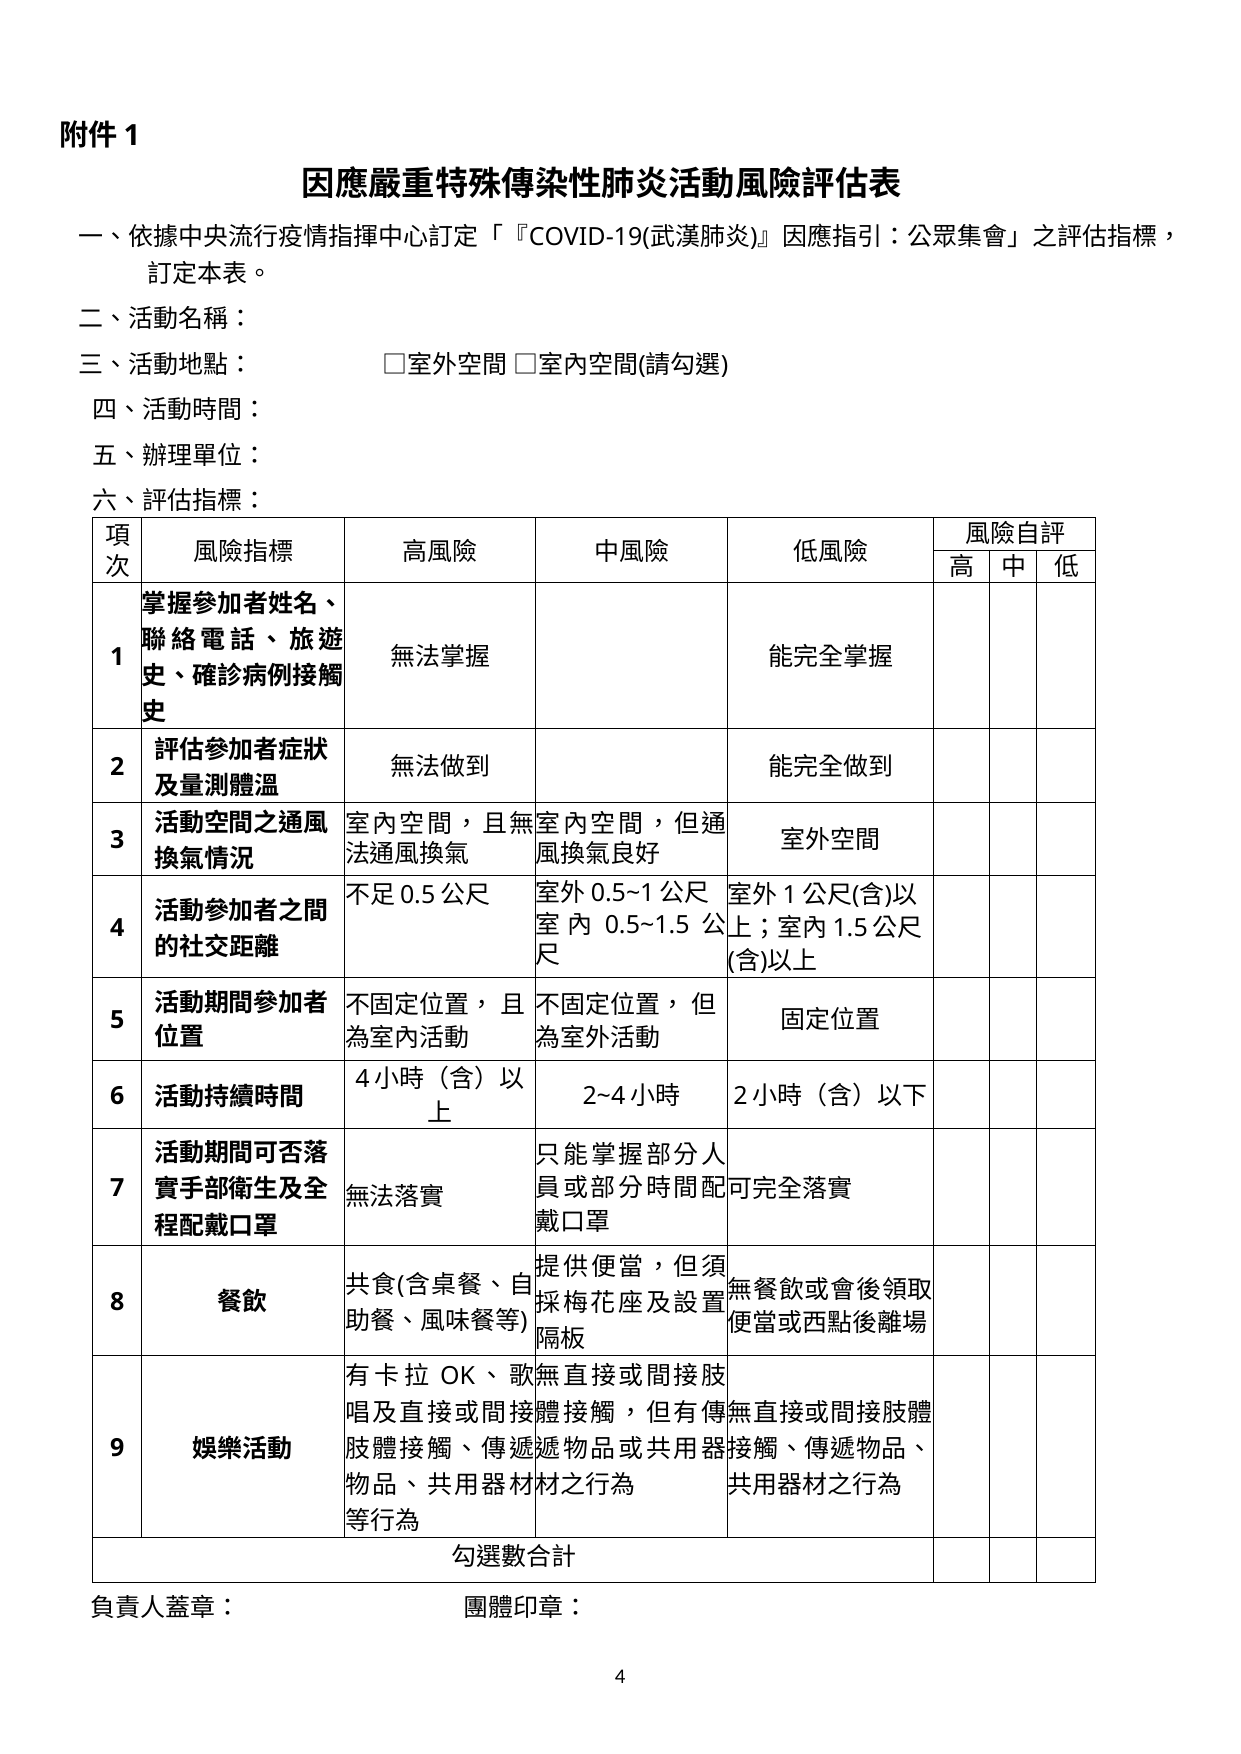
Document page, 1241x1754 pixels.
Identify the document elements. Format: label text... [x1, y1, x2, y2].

table_cell [1037, 1129, 1095, 1245]
text 一、依據中央流行疫情指揮中心訂定「『COVID-19(武漢肺炎)』因應指引：公眾集會」之評估指標，訂定本表。 [59, 215, 1181, 290]
table_cell [1037, 1246, 1095, 1355]
table_cell 評估參加者症狀及量測體溫 [142, 729, 344, 802]
table_header 項 次 [93, 518, 141, 582]
table_cell [934, 1356, 989, 1537]
table_cell [1037, 876, 1095, 977]
table_cell 5 [93, 978, 141, 1060]
table_cell 2 [93, 729, 141, 802]
table_cell [990, 1356, 1036, 1537]
text 負責人蓋章： 團體印章： [71, 1588, 1181, 1624]
table_cell [1037, 1061, 1095, 1128]
text 四、活動時間： [92, 389, 1181, 426]
table_cell [990, 978, 1036, 1060]
table_cell 3 [93, 803, 141, 875]
table_cell 2~4小時 [536, 1061, 727, 1128]
table_header 低風險 [728, 518, 933, 582]
table_cell 活動參加者之間的社交距離 [142, 876, 344, 977]
table_cell [934, 978, 989, 1060]
table_cell [990, 1246, 1036, 1355]
table_cell 固定位置 [728, 978, 933, 1060]
table_cell 無法做到 [345, 729, 535, 802]
table_cell [1037, 583, 1095, 728]
text 因應嚴重特殊傳染性肺炎活動風險評估表 [59, 165, 1144, 202]
table_cell 1 [93, 583, 141, 728]
table_cell 低 [1037, 551, 1095, 582]
table_cell 4小時（含）以上 [345, 1061, 535, 1128]
table_header 風險自評 [934, 518, 1095, 549]
table_cell 2小時（含）以下 [728, 1061, 933, 1128]
table_cell 餐飲 [142, 1246, 344, 1355]
table_cell [934, 803, 989, 875]
table_cell 高 [934, 551, 989, 582]
table_cell [1037, 803, 1095, 875]
table_cell [934, 1538, 989, 1582]
table_header 中風險 [536, 518, 727, 582]
table_cell [990, 876, 1036, 977]
table_cell 室外1公尺(含)以上；室內1.5公尺(含)以上 [728, 876, 933, 977]
table_cell 掌握參加者姓名、聯絡電話、旅遊史、確診病例接觸史 [142, 583, 344, 728]
table_cell [990, 583, 1036, 728]
table_cell [934, 1129, 989, 1245]
table_cell 活動空間之通風換氣情況 [142, 803, 344, 875]
table_cell 無法掌握 [345, 583, 535, 728]
table_cell 可完全落實 [728, 1129, 933, 1245]
table_cell [990, 1538, 1036, 1582]
table_cell 勾選數合計 [93, 1538, 933, 1582]
table_cell 無直接或間接肢體接觸、傳遞物品、共用器材之行為 [728, 1356, 933, 1537]
text 附件1 [59, 115, 1144, 152]
table_cell 室外空間 [728, 803, 933, 875]
text 五、辦理單位： [92, 434, 1181, 472]
text 三、活動地點： □室外空間 □室內空間(請勾選) [59, 343, 1181, 381]
table_cell 有卡拉OK、歌唱及直接或間接肢體接觸、傳遞物品、共用器材等行為 [345, 1356, 535, 1537]
table_cell 室內空間，但通風換氣良好 [536, 803, 727, 875]
table_cell [934, 876, 989, 977]
table_cell 能完全掌握 [728, 583, 933, 728]
table_cell 無餐飲或會後領取便當或西點後離場 [728, 1246, 933, 1355]
table_cell [990, 1061, 1036, 1128]
table_header 風險指標 [142, 518, 344, 582]
table_cell 能完全做到 [728, 729, 933, 802]
table_cell 共食(含桌餐、自助餐、風味餐等) [345, 1246, 535, 1355]
table_cell [990, 729, 1036, 802]
table_cell [1037, 978, 1095, 1060]
table_cell 中 [990, 551, 1036, 582]
table_cell [1037, 1538, 1095, 1582]
table_cell 無直接或間接肢體接觸，但有傳遞物品或共用器材之行為 [536, 1356, 727, 1537]
table_cell 提供便當，但須採梅花座及設置隔板 [536, 1246, 727, 1355]
table_cell 不固定位置， 且為室內活動 [345, 978, 535, 1060]
table_cell 無法落實 [345, 1129, 535, 1245]
table_cell 活動期間可否落實手部衛生及全程配戴口罩 [142, 1129, 344, 1245]
table_cell [934, 1061, 989, 1128]
table_header 高風險 [345, 518, 535, 582]
table_cell 活動期間參加者位置 [142, 978, 344, 1060]
table_cell [1037, 729, 1095, 802]
table_cell 活動持續時間 [142, 1061, 344, 1128]
table_cell 4 [93, 876, 141, 977]
table_cell 8 [93, 1246, 141, 1355]
table_cell 不固定位置， 但為室外活動 [536, 978, 727, 1060]
table_cell 9 [93, 1356, 141, 1537]
table_cell [1037, 1356, 1095, 1537]
table_cell [536, 583, 727, 728]
table_cell 7 [93, 1129, 141, 1245]
table_cell 室外0.5~1公尺 室內0.5~1.5公尺 [536, 876, 727, 977]
table_cell [934, 729, 989, 802]
table_cell 6 [93, 1061, 141, 1128]
table_cell 娛樂活動 [142, 1356, 344, 1537]
table_cell [934, 1246, 989, 1355]
table_cell 不足0.5公尺 [345, 876, 535, 977]
text 二、活動名稱： [59, 298, 1181, 335]
text 六、評估指標： [92, 479, 1181, 517]
table_cell [990, 1129, 1036, 1245]
table_cell 室內空間，且無法通風換氣 [345, 803, 535, 875]
table_cell 只能掌握部分人員或部分時間配戴口罩 [536, 1129, 727, 1245]
table_cell [536, 729, 727, 802]
table_cell [990, 803, 1036, 875]
table_cell [934, 583, 989, 728]
